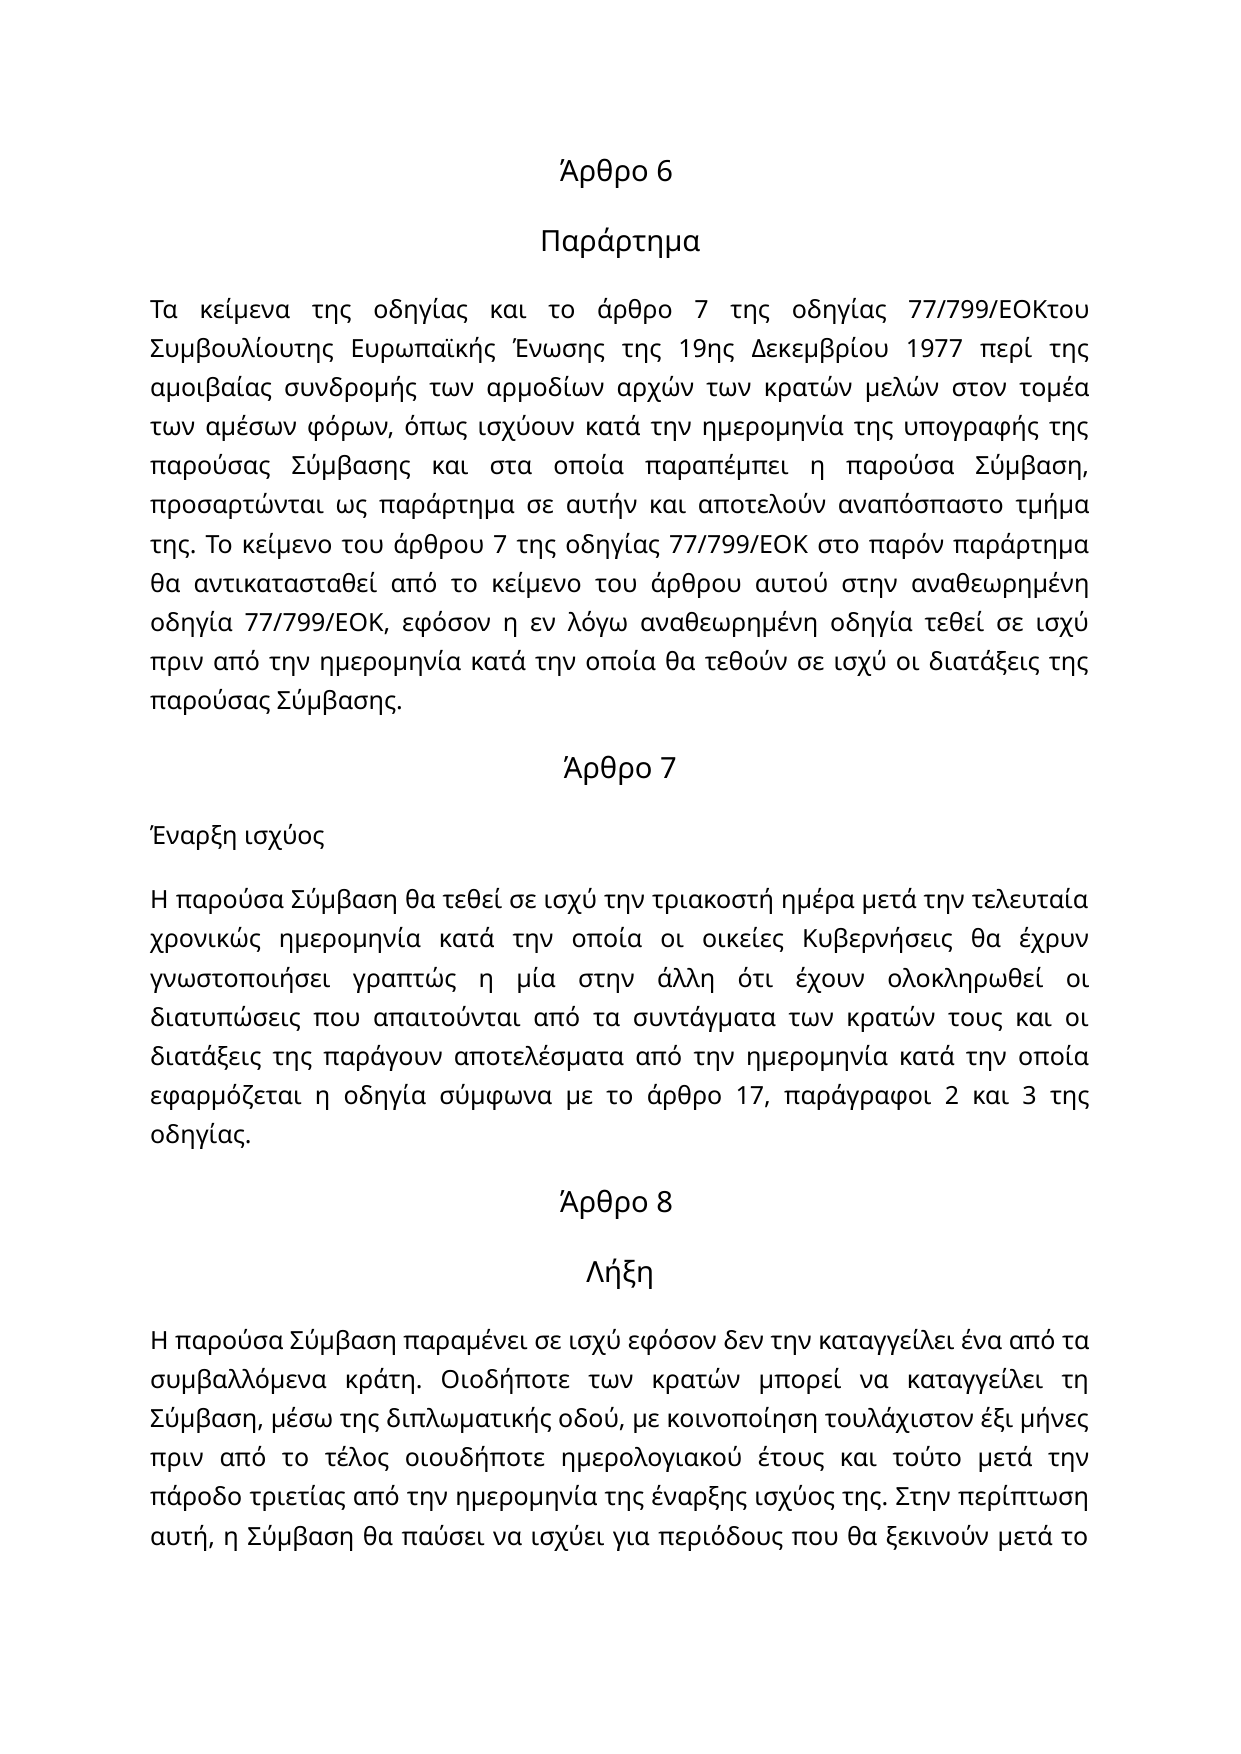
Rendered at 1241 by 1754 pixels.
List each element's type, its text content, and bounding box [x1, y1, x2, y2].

subtitle Παράρτημα [150, 221, 1090, 260]
subtitle Λήξη [150, 1252, 1090, 1291]
subtitle Άρθρο 8 [150, 1181, 1090, 1221]
subtitle Άρθρο 7 [150, 747, 1090, 787]
text Έναρξη ισχύος [150, 818, 1090, 852]
subtitle Άρθρο 6 [150, 150, 1090, 190]
text Η παρούσα Σύμβαση θα τεθεί σε ισχύ την τριακοστή ημέρα μετά την τελευταία χρονικώς ημερομηνία κατά την οποία οι οικείες Κυβερνήσεις θα έχρυν γνωστοποιήσει γραπτώς η μία στην άλλη ότι έχουν ολοκληρωθεί οι διατυπώσεις που απαιτούνται από τα συντάγματα των κρατών τους και οι διατάξεις της παράγουν αποτελέσματα από την ημερομηνία κατά την οποία εφαρμόζεται η οδηγία σύμφωνα με το άρθρο 17, παράγραφοι 2 και 3 της οδηγίας. [150, 882, 1090, 1151]
text Η παρούσα Σύμβαση παραμένει σε ισχύ εφόσον δεν την καταγγείλει ένα από τα συμβαλλόμενα κράτη. Οιοδήποτε των κρατών μπορεί να καταγγείλει τη Σύμβαση, μέσω της διπλωματικής οδού, με κοινοποίηση τουλάχιστον έξι μήνες πριν από το τέλος οιουδήποτε ημερολογιακού έτους και τούτο μετά την πάροδο τριετίας από την ημερομηνία της έναρξης ισχύος της. Στην περίπτωση αυτή, η Σύμβαση θα παύσει να ισχύει για περιόδους που θα ξεκινούν μετά το [150, 1322, 1090, 1552]
text Τα κείμενα της οδηγίας και το άρθρο 7 της οδηγίας 77/799/ΕΟΚτου Συμβουλίουτης Ευρωπαϊκής Ένωσης της 19ης Δεκεμβρίου 1977 περί της αμοιβαίας συνδρομής των αρμοδίων αρχών των κρατών μελών στον τομέα των αμέσων φόρων, όπως ισχύουν κατά την ημερομηνία της υπογραφής της παρούσας Σύμβασης και στα οποία παραπέμπει η παρούσα Σύμβαση, προσαρτώνται ως παράρτημα σε αυτήν και αποτελούν αναπόσπαστο τμήμα της. Το κείμενο του άρθρου 7 της οδηγίας 77/799/ΕΟΚ στο παρόν παράρτημα θα αντικατασταθεί από το κείμενο του άρθρου αυτού στην αναθεωρημένη οδηγία 77/799/ΕΟΚ, εφόσον η εν λόγω αναθεωρημένη οδηγία τεθεί σε ισχύ πριν από την ημερομηνία κατά την οποία θα τεθούν σε ισχύ οι διατάξεις της παρούσας Σύμβασης. [150, 291, 1090, 717]
